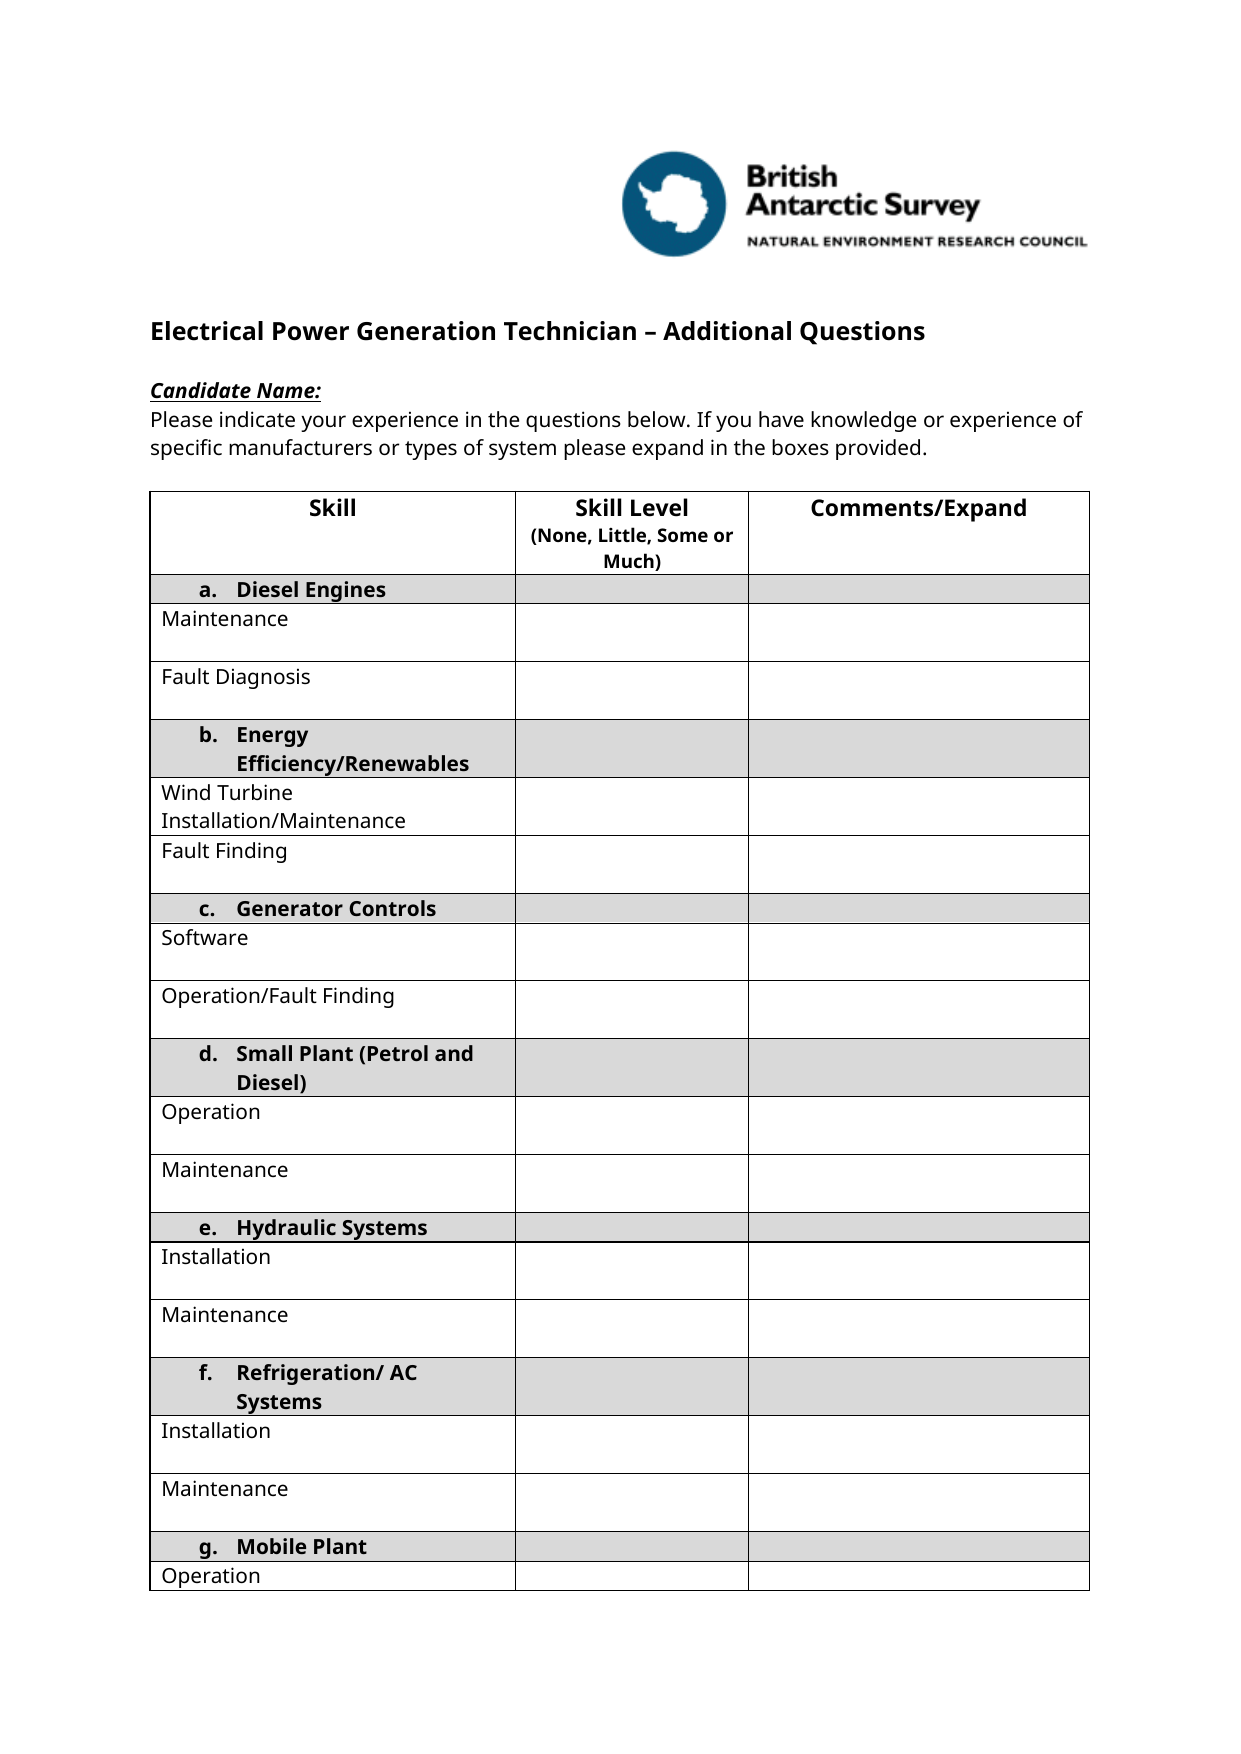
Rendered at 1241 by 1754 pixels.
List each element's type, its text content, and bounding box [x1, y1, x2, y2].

table_cell [749, 778, 1089, 835]
table_cell [749, 894, 1089, 922]
table_cell [516, 1097, 748, 1154]
table_cell Maintenance [151, 604, 515, 661]
table_cell [516, 1300, 748, 1357]
table_cell Installation [151, 1243, 515, 1299]
table_cell [749, 1300, 1089, 1357]
table_cell [749, 1416, 1089, 1473]
table_cell [749, 836, 1089, 893]
table_cell [749, 1532, 1089, 1561]
table_cell [516, 1532, 748, 1561]
table_cell [516, 836, 748, 893]
table_cell [516, 1562, 748, 1590]
table_header Skill Level (None, Little, Some or Much) [516, 492, 748, 574]
table_cell [516, 720, 748, 777]
table_cell [749, 604, 1089, 661]
table_cell Operation [151, 1097, 515, 1154]
table_cell [516, 778, 748, 835]
table_cell Maintenance [151, 1474, 515, 1531]
table_cell [516, 981, 748, 1038]
text Please indicate your experience in the questions below. If you have knowledge or experience of specific manufacturers or types of system please expand in the boxes provided. [150, 405, 1090, 491]
table_cell Generator Controls [151, 894, 515, 922]
table_cell Diesel Engines [151, 575, 515, 603]
table_cell Installation [151, 1416, 515, 1473]
table_cell [516, 924, 748, 980]
table_cell [516, 1213, 748, 1241]
table_cell [516, 894, 748, 922]
table_cell [516, 1155, 748, 1212]
table_cell Mobile Plant [151, 1532, 515, 1561]
table_header Skill [151, 492, 515, 574]
text Electrical Power Generation Technician – Additional Questions [150, 314, 1090, 376]
table_cell Wind Turbine Installation/Maintenance [151, 778, 515, 835]
table_cell [749, 1097, 1089, 1154]
table_cell [516, 1243, 748, 1299]
table_cell [749, 1562, 1089, 1590]
text Candidate Name: [150, 376, 1090, 405]
table_cell [749, 1039, 1089, 1096]
table_cell [516, 662, 748, 719]
table_header Comments/Expand [749, 492, 1089, 574]
table_cell Fault Diagnosis [151, 662, 515, 719]
table_cell [516, 1416, 748, 1473]
table_cell [749, 720, 1089, 777]
table_cell Small Plant (Petrol and Diesel) [151, 1039, 515, 1096]
table_cell Refrigeration/ AC Systems [151, 1358, 515, 1415]
table_cell [749, 662, 1089, 719]
table_cell [749, 575, 1089, 603]
table_cell [516, 604, 748, 661]
table_cell [749, 981, 1089, 1038]
table_cell [749, 1358, 1089, 1415]
table_cell [749, 924, 1089, 980]
table_cell [516, 575, 748, 603]
table_cell Energy Efficiency/Renewables [151, 720, 515, 777]
table_cell Maintenance [151, 1155, 515, 1212]
table_cell Operation [151, 1562, 515, 1590]
table_cell Fault Finding [151, 836, 515, 893]
table_cell [749, 1474, 1089, 1531]
table_cell Maintenance [151, 1300, 515, 1357]
table_cell Operation/Fault Finding [151, 981, 515, 1038]
table_cell [516, 1474, 748, 1531]
table_cell [516, 1039, 748, 1096]
table_cell Hydraulic Systems [151, 1213, 515, 1241]
table_cell [749, 1155, 1089, 1212]
table_cell [516, 1358, 748, 1415]
table_cell [749, 1213, 1089, 1241]
table_cell Software [151, 924, 515, 980]
table_cell [749, 1243, 1089, 1299]
